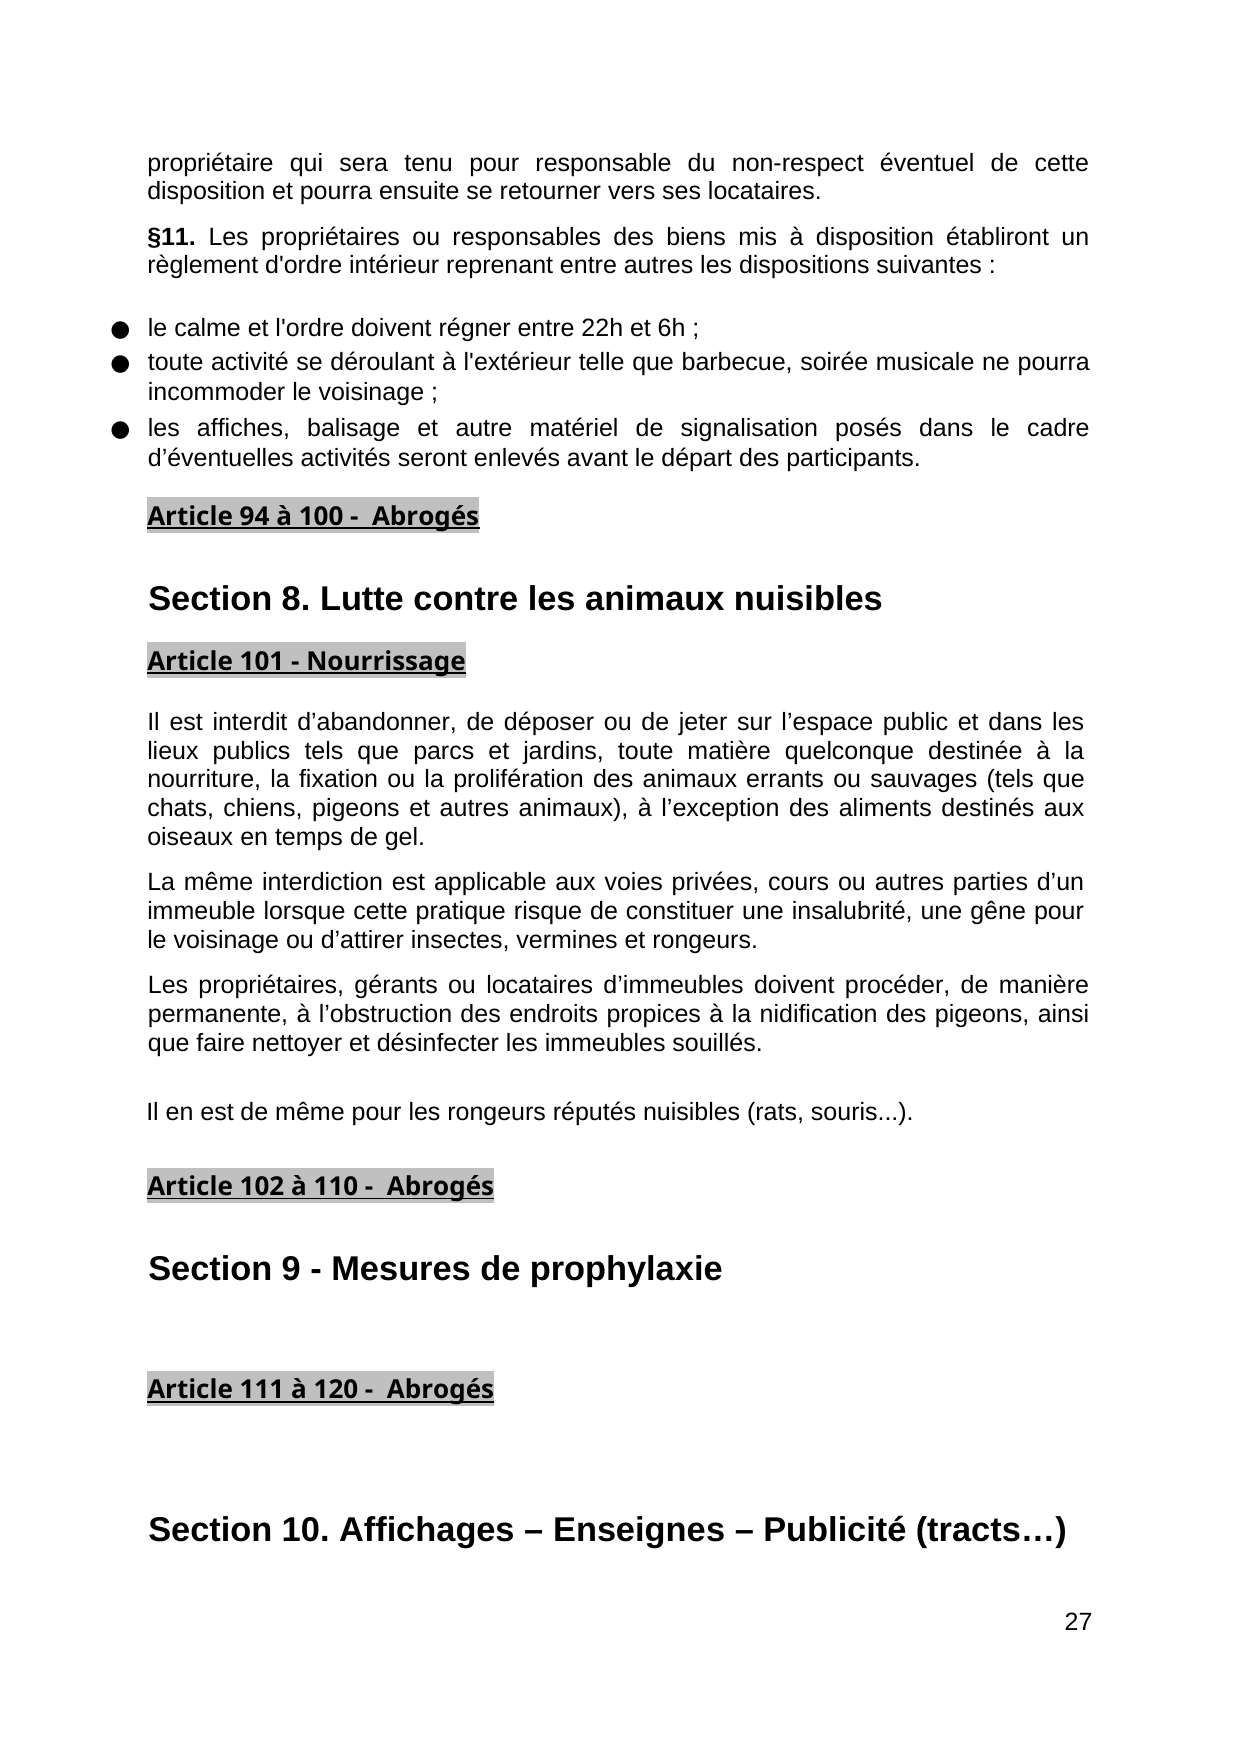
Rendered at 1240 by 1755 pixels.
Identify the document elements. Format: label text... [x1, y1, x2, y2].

subtitle Section 8. Lutte contre les animaux nuisibles [148, 578, 1092, 618]
subtitle Article 102 à 110 - Abrogés [147, 1167, 1092, 1203]
text Les propriétaires, gérants ou locataires d’immeubles doivent procéder, de manière permanente, à l’obstruction des endroits propices à la nidification des pigeons, ainsi que faire nettoyer et désinfecter les immeubles souillés. [148, 970, 1091, 1056]
list toute activité se déroulant à l'extérieur telle que barbecue, soirée musicale ne pourra incommoder le voisinage ; [110, 346, 1091, 406]
text §11. Les propriétaires ou responsables des biens mis à disposition établiront un règlement d'ordre intérieur reprenant entre autres les dispositions suivantes : [147, 222, 1091, 279]
list le calme et l'ordre doivent régner entre 22h et 6h ; [110, 312, 1091, 343]
list les affiches, balisage et autre matériel de signalisation posés dans le cadre d’éventuelles activités seront enlevés avant le départ des participants. [110, 412, 1091, 472]
text Il en est de même pour les rongeurs réputés nuisibles (rats, souris...). [146, 1097, 1090, 1125]
subtitle Article 94 à 100 - Abrogés [147, 497, 1092, 533]
subtitle Article 101 - Nourrissage [147, 642, 1092, 678]
text Il est interdit d’abandonner, de déposer ou de jeter sur l’espace public et dans les lieux publics tels que parcs et jardins, toute matière quelconque destinée à la nourriture, la fixation ou la prolifération des animaux errants ou sauvages (tels que chats, chiens, pigeons et autres animaux), à l’exception des aliments destinés aux oiseaux en temps de gel. [147, 707, 1086, 851]
text La même interdiction est applicable aux voies privées, cours ou autres parties d’un immeuble lorsque cette pratique risque de constituer une insalubrité, une gêne pour le voisinage ou d’attirer insectes, vermines et rongeurs. [147, 867, 1086, 953]
subtitle Section 10. Affichages – Enseignes – Publicité (tracts…) [148, 1509, 1092, 1549]
text propriétaire qui sera tenu pour responsable du non-respect éventuel de cette disposition et pourra ensuite se retourner vers ses locataires. [147, 148, 1091, 205]
subtitle Article 111 à 120 - Abrogés [147, 1371, 1092, 1406]
subtitle Section 9 - Mesures de prophylaxie [148, 1248, 1092, 1288]
